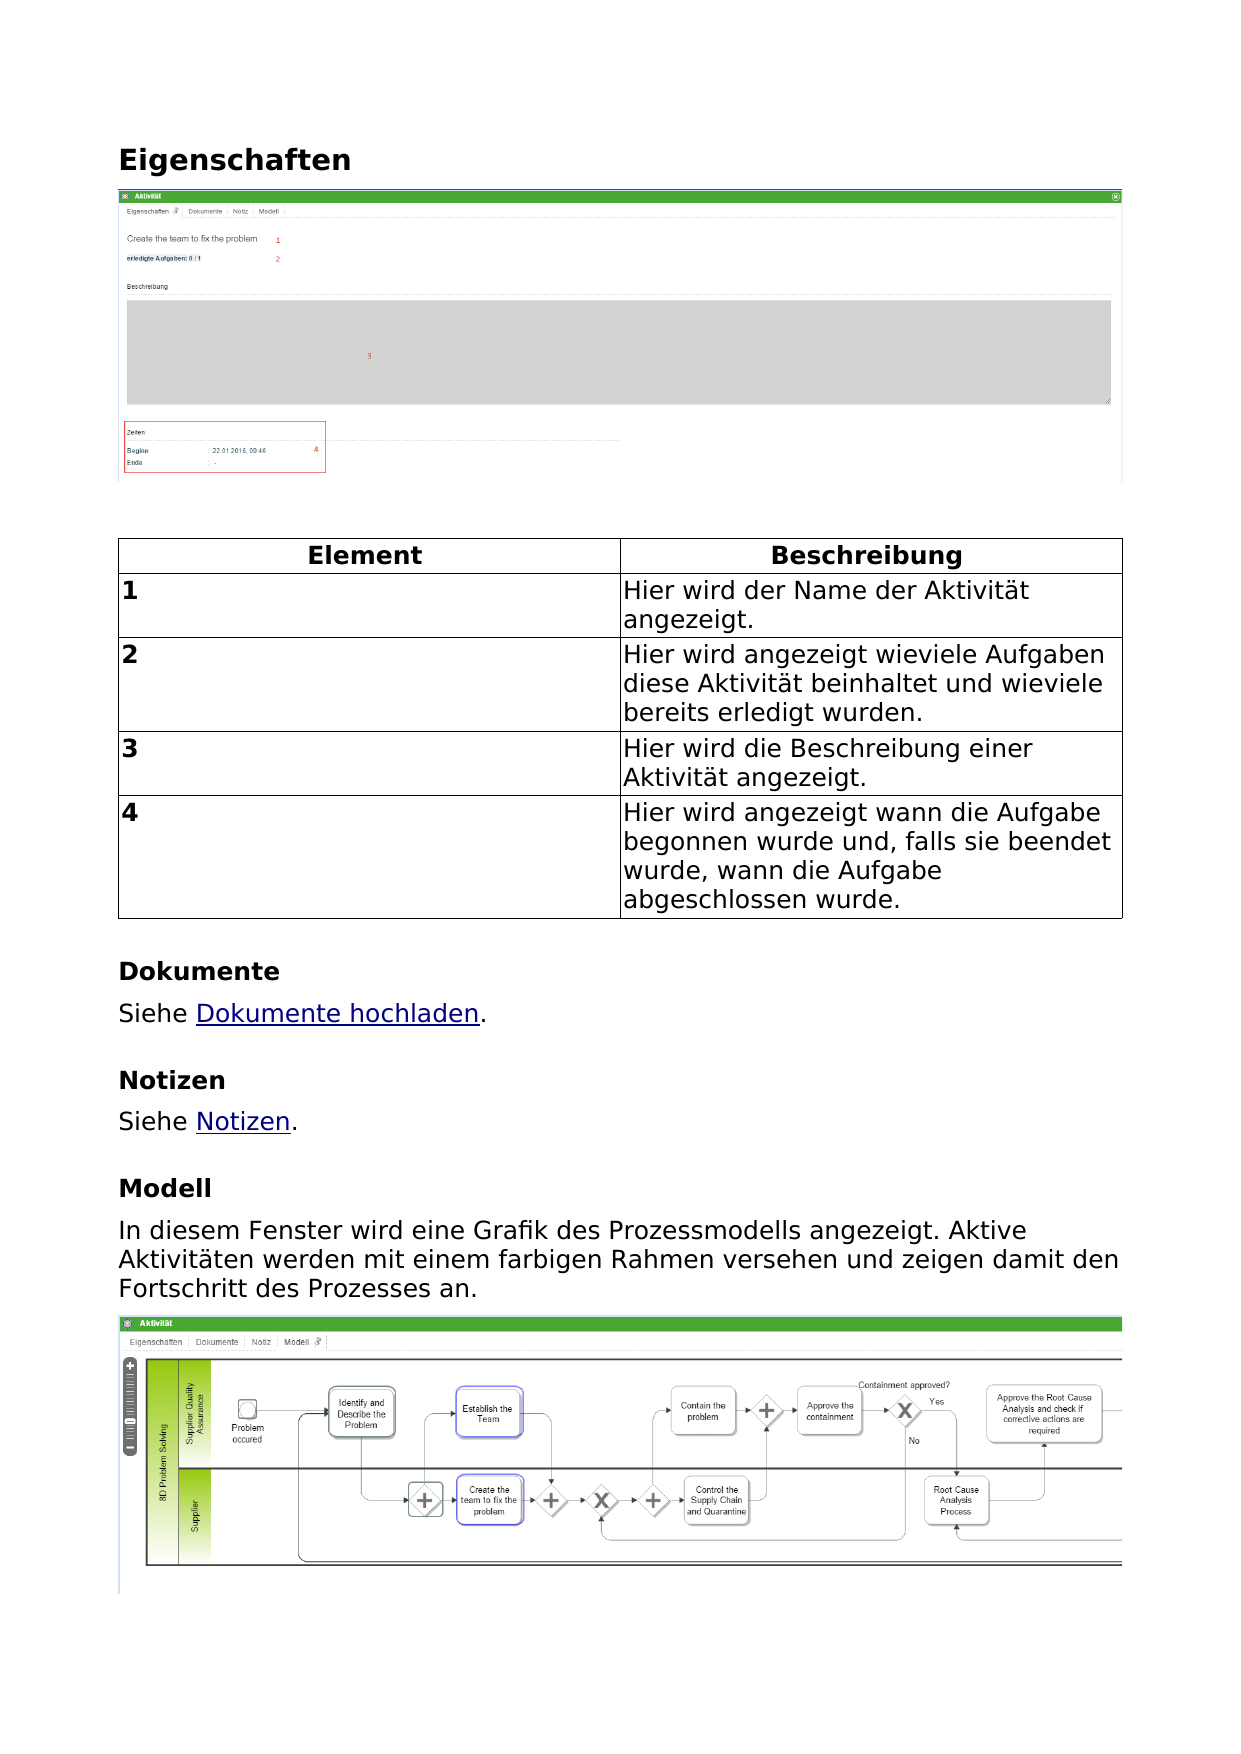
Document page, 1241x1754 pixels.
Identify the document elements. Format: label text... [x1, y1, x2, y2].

text In diesem Fenster wird eine Grafik des Prozessmodells angezeigt. Aktive Aktivitäten werden mit einem farbigen Rahmen versehen und zeigen damit den Fortschritt des Prozesses an. [118, 1216, 1122, 1303]
picture [118, 189, 1123, 482]
subtitle Dokumente [118, 957, 1122, 987]
table_cell 2 [119, 638, 620, 731]
table_cell Hier wird der Name der Aktivität angezeigt. [621, 574, 1122, 637]
table_cell 1 [119, 574, 620, 637]
subtitle Modell [118, 1174, 1122, 1203]
table_cell Hier wird angezeigt wieviele Aufgaben diese Aktivität beinhaltet und wieviele bereits erledigt wurden. [621, 638, 1122, 731]
text Siehe Notizen. [118, 1107, 1122, 1137]
picture [118, 1315, 1123, 1594]
table_header Beschreibung [621, 539, 1122, 573]
table_cell 4 [119, 796, 620, 918]
subtitle Eigenschaften [118, 143, 1122, 177]
table_header Element [119, 539, 620, 573]
text Siehe Dokumente hochladen. [118, 999, 1122, 1028]
table_cell Hier wird angezeigt wann die Aufgabe begonnen wurde und, falls sie beendet wurde, wann die Aufgabe abgeschlossen wurde. [621, 796, 1122, 918]
subtitle Notizen [118, 1066, 1122, 1095]
table_cell 3 [119, 732, 620, 795]
table_cell Hier wird die Beschreibung einer Aktivität angezeigt. [621, 732, 1122, 795]
